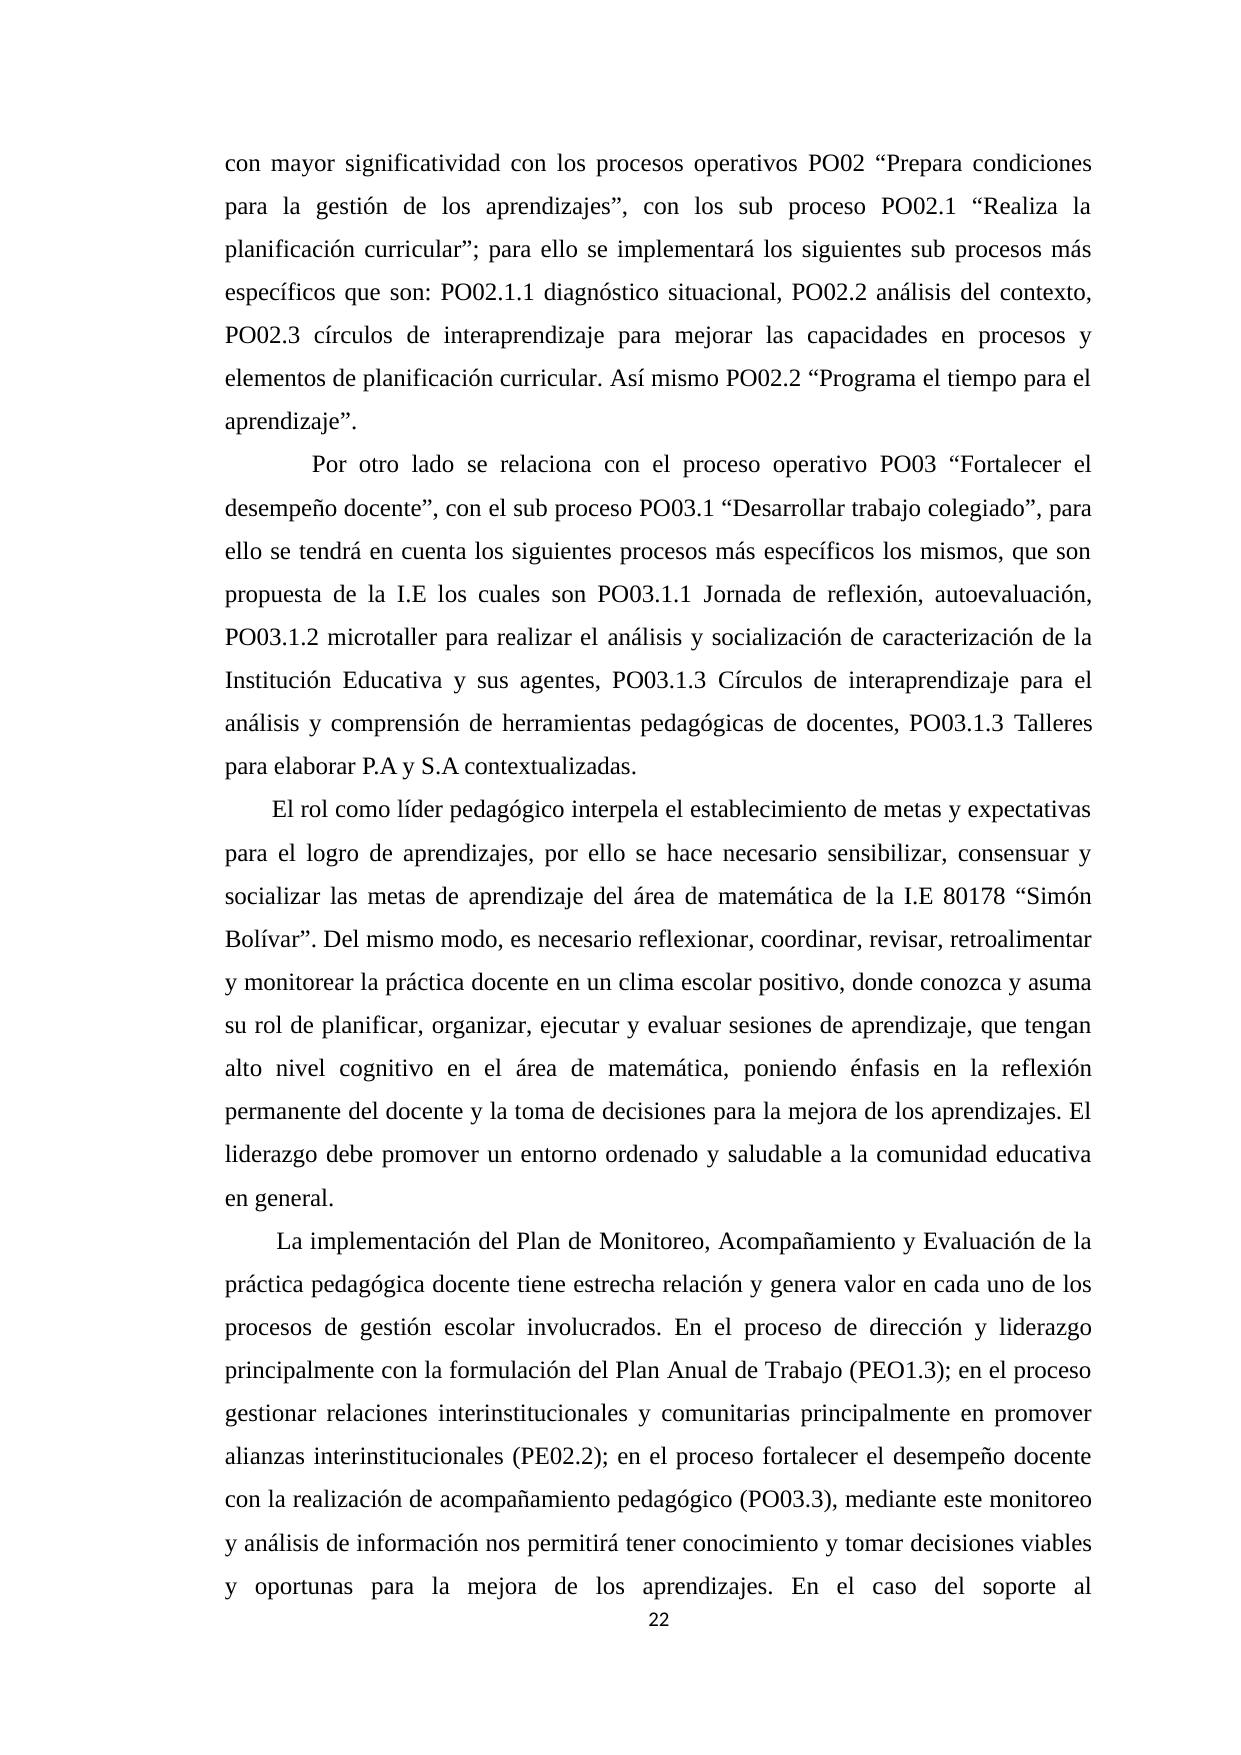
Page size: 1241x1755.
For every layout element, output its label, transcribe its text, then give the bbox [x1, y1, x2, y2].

text La implementación del Plan de Monitoreo, Acompañamiento y Evaluación de la práctica pedagógica docente tiene estrecha relación y genera valor en cada uno de los procesos de gestión escolar involucrados. En el proceso de dirección y liderazgo principalmente con la formulación del Plan Anual de Trabajo (PEO1.3); en el proceso gestionar relaciones interinstitucionales y comunitarias principalmente en promover alianzas interinstitucionales (PE02.2); en el proceso fortalecer el desempeño docente con la realización de acompañamiento pedagógico (PO03.3), mediante este monitoreo y análisis de información nos permitirá tener conocimiento y tomar decisiones viables y oportunas para la mejora de los aprendizajes. En el caso del soporte al [224, 1226, 1093, 1599]
text Por otro lado se relaciona con el proceso operativo PO03 “Fortalecer el desempeño docente”, con el sub proceso PO03.1 “Desarrollar trabajo colegiado”, para ello se tendrá en cuenta los siguientes procesos más específicos los mismos, que son propuesta de la I.E los cuales son PO03.1.1 Jornada de reflexión, autoevaluación, PO03.1.2 microtaller para realizar el análisis y socialización de caracterización de la Institución Educativa y sus agentes, PO03.1.3 Círculos de interaprendizaje para el análisis y comprensión de herramientas pedagógicas de docentes, PO03.1.3 Talleres para elaborar P.A y S.A contextualizadas. [224, 449, 1093, 780]
text con mayor significatividad con los procesos operativos PO02 “Prepara condiciones para la gestión de los aprendizajes”, con los sub proceso PO02.1 “Realiza la planificación curricular”; para ello se implementará los siguientes sub procesos más específicos que son: PO02.1.1 diagnóstico situacional, PO02.2 análisis del contexto, PO02.3 círculos de interaprendizaje para mejorar las capacidades en procesos y elementos de planificación curricular. Así mismo PO02.2 “Programa el tiempo para el aprendizaje”. [224, 148, 1093, 435]
text El rol como líder pedagógico interpela el establecimiento de metas y expectativas para el logro de aprendizajes, por ello se hace necesario sensibilizar, consensuar y socializar las metas de aprendizaje del área de matemática de la I.E 80178 “Simón Bolívar”. Del mismo modo, es necesario reflexionar, coordinar, revisar, retroalimentar y monitorear la práctica docente en un clima escolar positivo, donde conozca y asuma su rol de planificar, organizar, ejecutar y evaluar sesiones de aprendizaje, que tengan alto nivel cognitivo en el área de matemática, poniendo énfasis en la reflexión permanente del docente y la toma de decisiones para la mejora de los aprendizajes. El liderazgo debe promover un entorno ordenado y saludable a la comunidad educativa en general. [224, 794, 1093, 1211]
